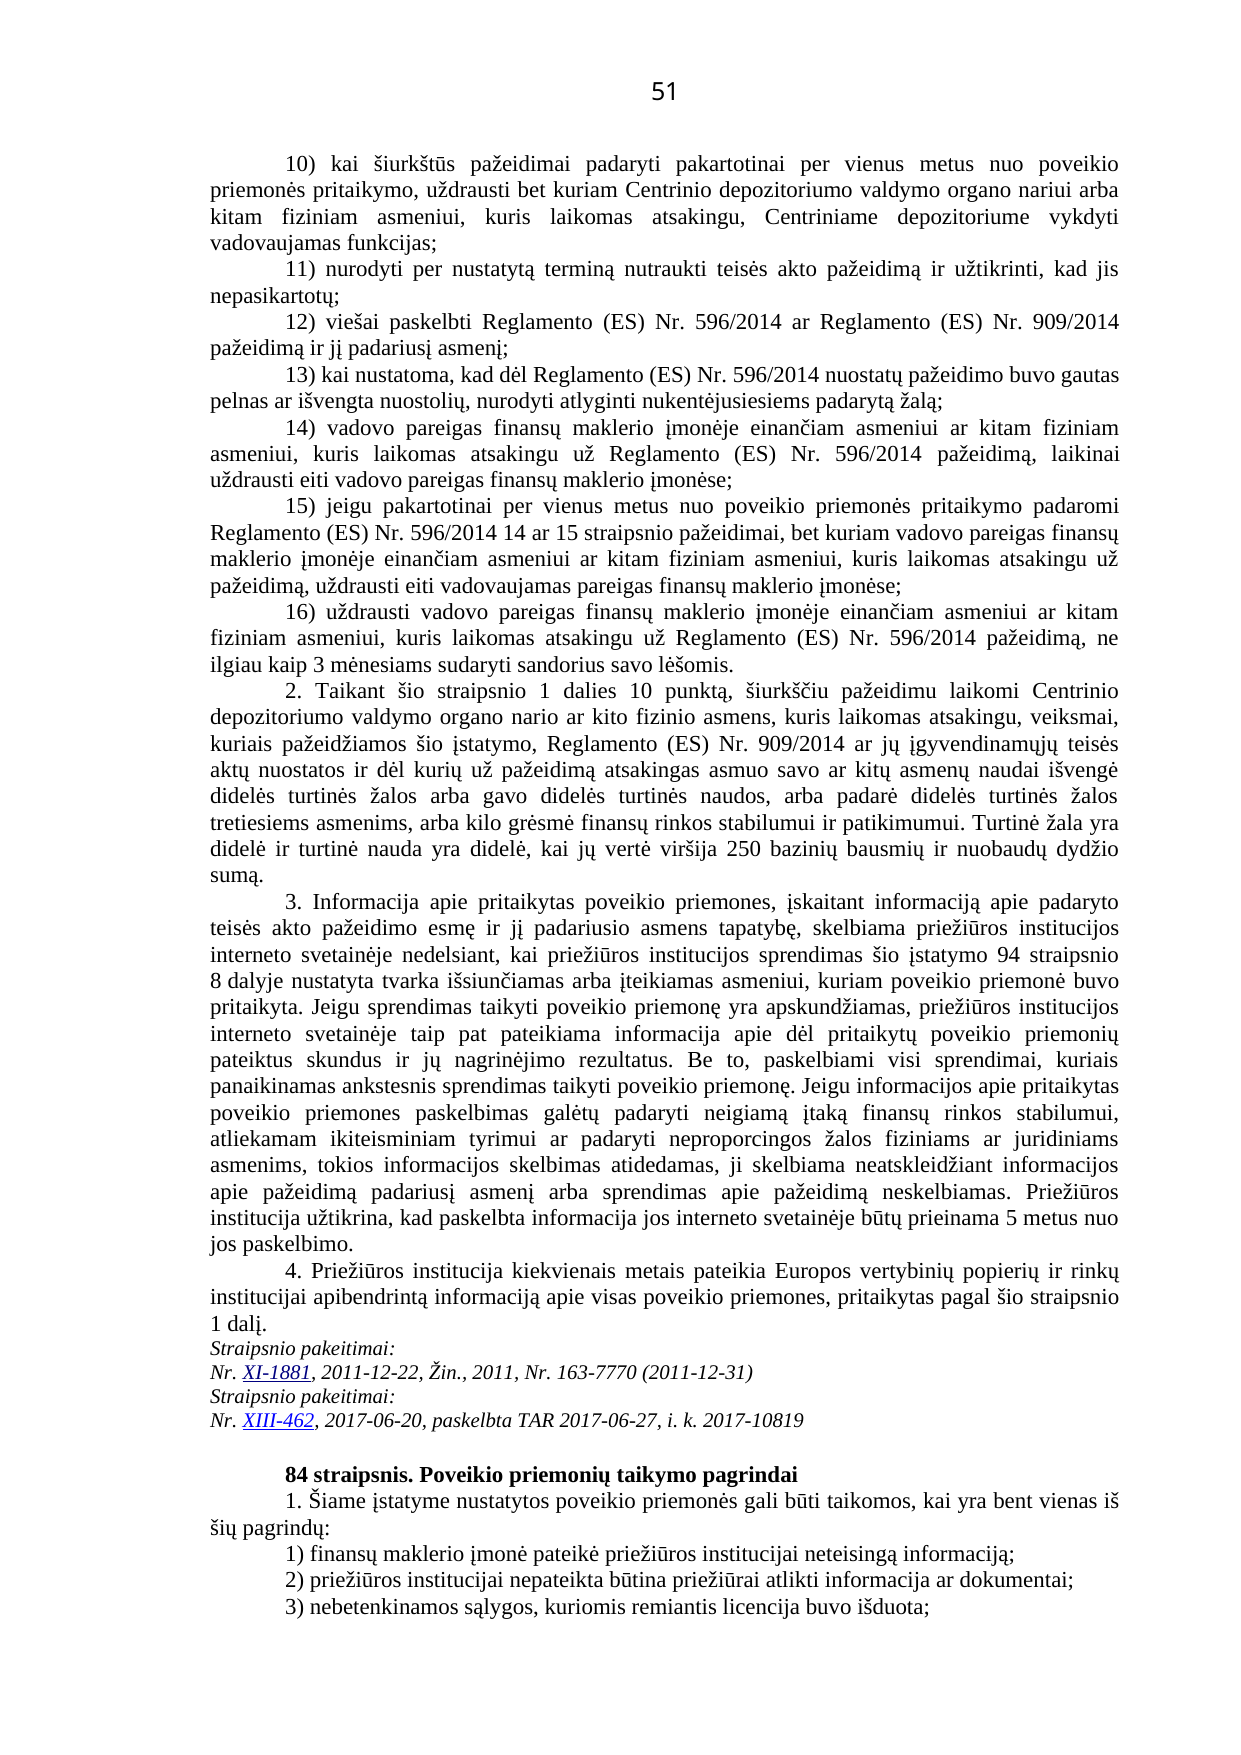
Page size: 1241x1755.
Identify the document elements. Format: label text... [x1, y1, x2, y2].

text 11) nurodyti per nustatytą terminą nutraukti teisės akto pažeidimą ir užtikrinti, kad jis nepasikartotų; [210, 255, 1120, 308]
text 14) vadovo pareigas finansų maklerio įmonėje einančiam asmeniui ar kitam fiziniam asmeniui, kuris laikomas atsakingu už Reglamento (ES) Nr. 596/2014 pažeidimą, laikinai uždrausti eiti vadovo pareigas finansų maklerio įmonėse; [210, 413, 1120, 493]
text 3) nebetenkinamos sąlygos, kuriomis remiantis licencija buvo išduota; [210, 1593, 1120, 1619]
text Nr. XIII-462, 2017-06-20, paskelbta TAR 2017-06-27, i. k. 2017-10819 [210, 1408, 1120, 1432]
text Straipsnio pakeitimai: [210, 1384, 1120, 1408]
text 13) kai nustatoma, kad dėl Reglamento (ES) Nr. 596/2014 nuostatų pažeidimo buvo gautas pelnas ar išvengta nuostolių, nurodyti atlyginti nukentėjusiesiems padarytą žalą; [210, 361, 1120, 413]
text Nr. XI-1881, 2011-12-22, Žin., 2011, Nr. 163-7770 (2011-12-31) [210, 1360, 1120, 1384]
text Straipsnio pakeitimai: [210, 1336, 1120, 1360]
text 15) jeigu pakartotinai per vienus metus nuo poveikio priemonės pritaikymo padaromi Reglamento (ES) Nr. 596/2014 14 ar 15 straipsnio pažeidimai, bet kuriam vadovo pareigas finansų maklerio įmonėje einančiam asmeniui ar kitam fiziniam asmeniui, kuris laikomas atsakingu už pažeidimą, uždrausti eiti vadovaujamas pareigas finansų maklerio įmonėse; [210, 493, 1120, 598]
text 10) kai šiurkštūs pažeidimai padaryti pakartotinai per vienus metus nuo poveikio priemonės pritaikymo, uždrausti bet kuriam Centrinio depozitoriumo valdymo organo nariui arba kitam fiziniam asmeniui, kuris laikomas atsakingu, Centriniame depozitoriume vykdyti vadovaujamas funkcijas; [210, 150, 1120, 255]
text 3. Informacija apie pritaikytas poveikio priemones, įskaitant informaciją apie padaryto teisės akto pažeidimo esmę ir jį padariusio asmens tapatybę, skelbiama priežiūros institucijos interneto svetainėje nedelsiant, kai priežiūros institucijos sprendimas šio įstatymo 94 straipsnio 8 dalyje nustatyta tvarka išsiunčiamas arba įteikiamas asmeniui, kuriam poveikio priemonė buvo pritaikyta. Jeigu sprendimas taikyti poveikio priemonę yra apskundžiamas, priežiūros institucijos interneto svetainėje taip pat pateikiama informacija apie dėl pritaikytų poveikio priemonių pateiktus skundus ir jų nagrinėjimo rezultatus. Be to, paskelbiami visi sprendimai, kuriais panaikinamas ankstesnis sprendimas taikyti poveikio priemonę. Jeigu informacijos apie pritaikytas poveikio priemones paskelbimas galėtų padaryti neigiamą įtaką finansų rinkos stabilumui, atliekamam ikiteisminiam tyrimui ar padaryti neproporcingos žalos fiziniams ar juridiniams asmenims, tokios informacijos skelbimas atidedamas, ji skelbiama neatskleidžiant informacijos apie pažeidimą padariusį asmenį arba sprendimas apie pažeidimą neskelbiamas. Priežiūros institucija užtikrina, kad paskelbta informacija jos interneto svetainėje būtų prieinama 5 metus nuo jos paskelbimo. [210, 888, 1120, 1257]
text 4. Priežiūros institucija kiekvienais metais pateikia Europos vertybinių popierių ir rinkų institucijai apibendrintą informaciją apie visas poveikio priemones, pritaikytas pagal šio straipsnio 1 dalį. [210, 1257, 1120, 1336]
text 1) finansų maklerio įmonė pateikė priežiūros institucijai neteisingą informaciją; [210, 1540, 1120, 1566]
text 16) uždrausti vadovo pareigas finansų maklerio įmonėje einančiam asmeniui ar kitam fiziniam asmeniui, kuris laikomas atsakingu už Reglamento (ES) Nr. 596/2014 pažeidimą, ne ilgiau kaip 3 mėnesiams sudaryti sandorius savo lėšomis. [210, 598, 1120, 677]
text 12) viešai paskelbti Reglamento (ES) Nr. 596/2014 ar Reglamento (ES) Nr. 909/2014 pažeidimą ir jį padariusį asmenį; [210, 308, 1120, 361]
text 84 straipsnis. Poveikio priemonių taikymo pagrindai [210, 1461, 1120, 1487]
text 1. Šiame įstatyme nustatytos poveikio priemonės gali būti taikomos, kai yra bent vienas iš šių pagrindų: [210, 1487, 1120, 1540]
text 2) priežiūros institucijai nepateikta būtina priežiūrai atlikti informacija ar dokumentai; [210, 1566, 1120, 1593]
text 2. Taikant šio straipsnio 1 dalies 10 punktą, šiurkščiu pažeidimu laikomi Centrinio depozitoriumo valdymo organo nario ar kito fizinio asmens, kuris laikomas atsakingu, veiksmai, kuriais pažeidžiamos šio įstatymo, Reglamento (ES) Nr. 909/2014 ar jų įgyvendinamųjų teisės aktų nuostatos ir dėl kurių už pažeidimą atsakingas asmuo savo ar kitų asmenų naudai išvengė didelės turtinės žalos arba gavo didelės turtinės naudos, arba padarė didelės turtinės žalos tretiesiems asmenims, arba kilo grėsmė finansų rinkos stabilumui ir patikimumui. Turtinė žala yra didelė ir turtinė nauda yra didelė, kai jų vertė viršija 250 bazinių bausmių ir nuobaudų dydžio sumą. [210, 677, 1120, 888]
